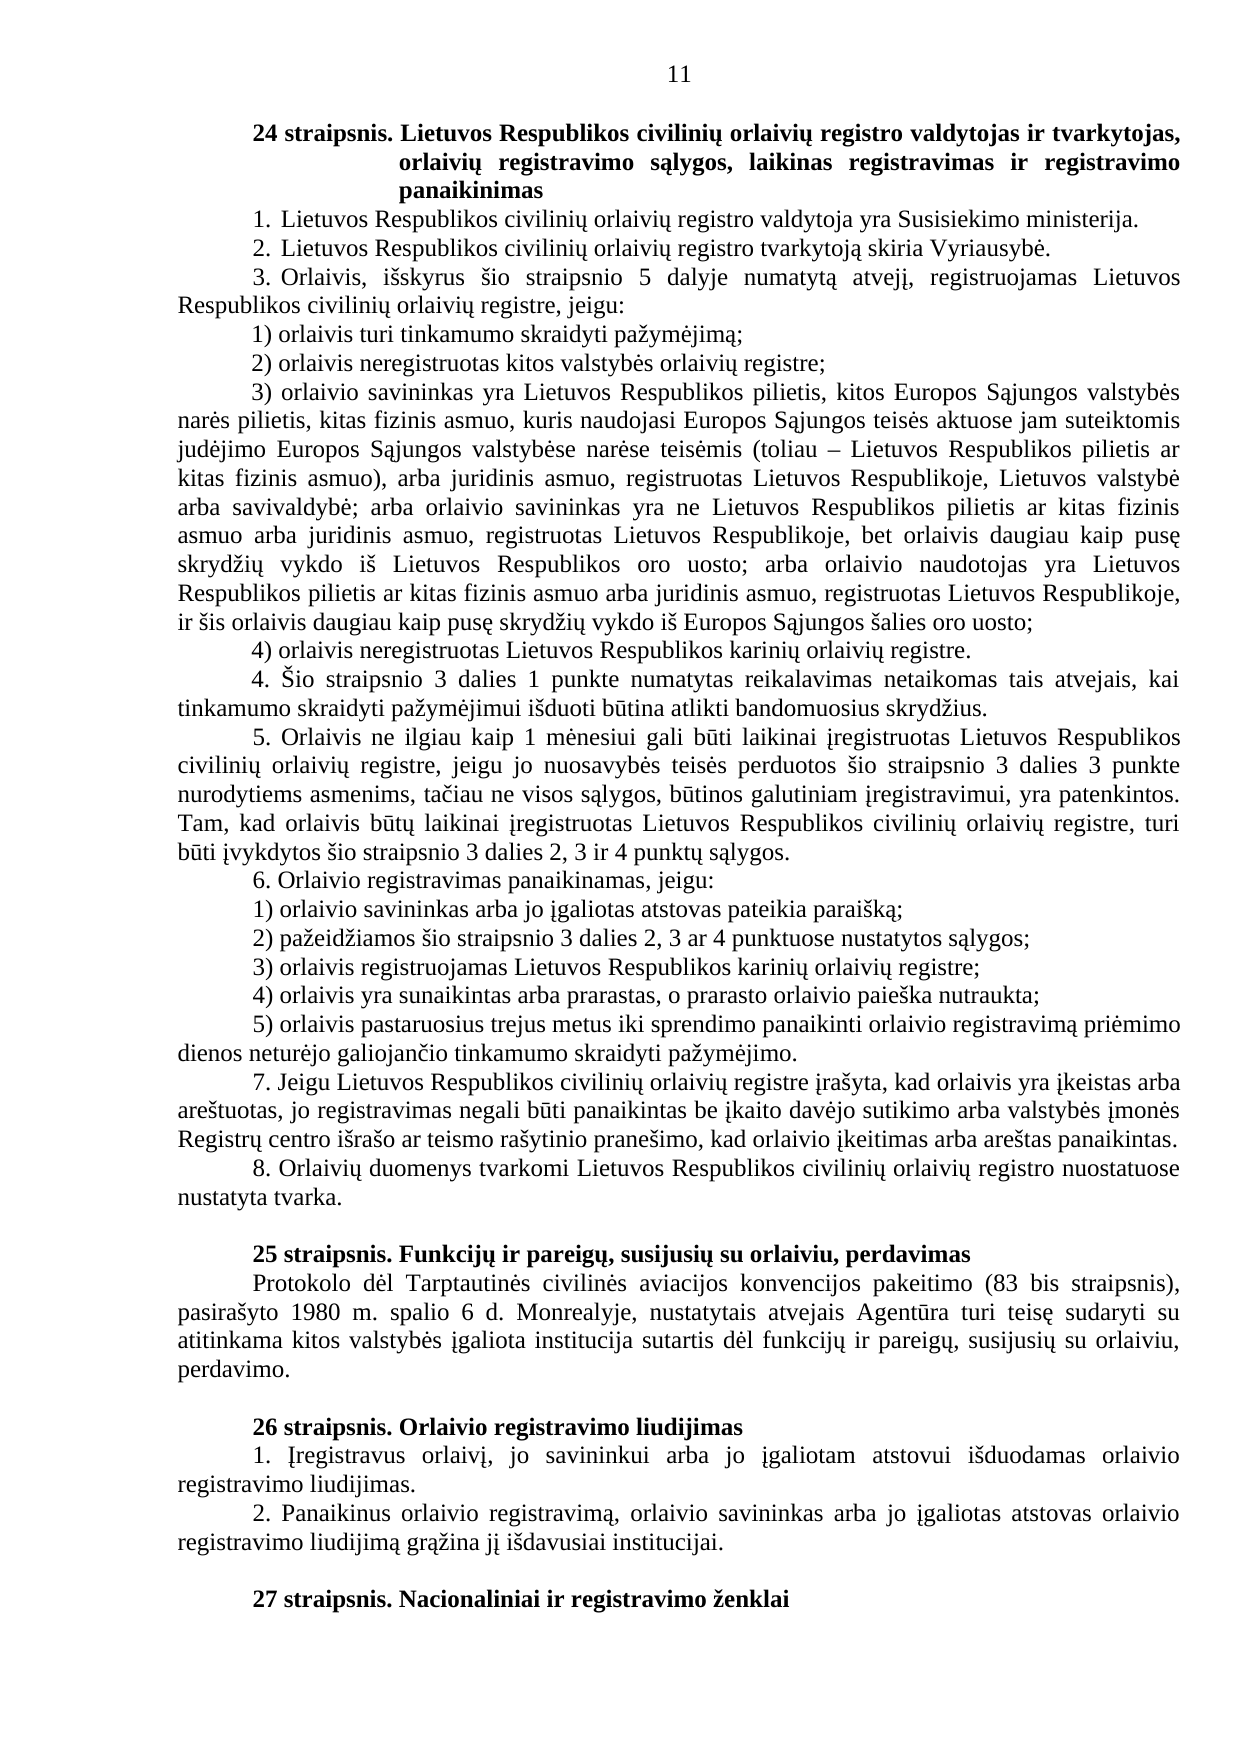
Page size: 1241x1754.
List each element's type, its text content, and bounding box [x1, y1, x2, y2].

text 2. Panaikinus orlaivio registravimą, orlaivio savininkas arba jo įgaliotas atstovas orlaivio registravimo liudijimą grąžina jį išdavusiai institucijai. [177, 1498, 1181, 1556]
text 5) orlaivis pastaruosius trejus metus iki sprendimo panaikinti orlaivio registravimą priėmimo dienos neturėjo galiojančio tinkamumo skraidyti pažymėjimo. [177, 1009, 1181, 1067]
text 7. Jeigu Lietuvos Respublikos civilinių orlaivių registre įrašyta, kad orlaivis yra įkeistas arba areštuotas, jo registravimas negali būti panaikintas be įkaito davėjo sutikimo arba valstybės įmonės Registrų centro išrašo ar teismo rašytinio pranešimo, kad orlaivio įkeitimas arba areštas panaikintas. [177, 1067, 1181, 1153]
text 2) pažeidžiamos šio straipsnio 3 dalies 2, 3 ar 4 punktuose nustatytos sąlygos; [177, 923, 1181, 952]
text 6. Orlaivio registravimas panaikinamas, jeigu: [177, 866, 1181, 894]
text 5. Orlaivis ne ilgiau kaip 1 mėnesiui gali būti laikinai įregistruotas Lietuvos Respublikos civilinių orlaivių registre, jeigu jo nuosavybės teisės perduotos šio straipsnio 3 dalies 3 punkte nurodytiems asmenims, tačiau ne visos sąlygos, būtinos galutiniam įregistravimui, yra patenkintos. Tam, kad orlaivis būtų laikinai įregistruotas Lietuvos Respublikos civilinių orlaivių registre, turi būti įvykdytos šio straipsnio 3 dalies 2, 3 ir 4 punktų sąlygos. [177, 722, 1181, 866]
text 3. Orlaivis, išskyrus šio straipsnio 5 dalyje numatytą atvejį, registruojamas Lietuvos Respublikos civilinių orlaivių registre, jeigu: [177, 262, 1181, 319]
text 1) orlaivis turi tinkamumo skraidyti pažymėjimą; [251, 319, 1181, 348]
text 27 straipsnis. Nacionaliniai ir registravimo ženklai [177, 1584, 1181, 1613]
text 2) orlaivis neregistruotas kitos valstybės orlaivių registre; [251, 348, 1181, 377]
text 1. Lietuvos Respublikos civilinių orlaivių registro valdytoja yra Susisiekimo ministerija. [252, 204, 1181, 233]
text 4. Šio straipsnio 3 dalies 1 punkte numatytas reikalavimas netaikomas tais atvejais, kai tinkamumo skraidyti pažymėjimui išduoti būtina atlikti bandomuosius skrydžius. [177, 664, 1181, 722]
text 4) orlaivis yra sunaikintas arba prarastas, o prarasto orlaivio paieška nutraukta; [177, 981, 1181, 1009]
text 8. Orlaivių duomenys tvarkomi Lietuvos Respublikos civilinių orlaivių registro nuostatuose nustatyta tvarka. [177, 1153, 1181, 1211]
text 3) orlaivio savininkas yra Lietuvos Respublikos pilietis, kitos Europos Sąjungos valstybės narės pilietis, kitas fizinis asmuo, kuris naudojasi Europos Sąjungos teisės aktuose jam suteiktomis judėjimo Europos Sąjungos valstybėse narėse teisėmis (toliau – Lietuvos Respublikos pilietis ar kitas fizinis asmuo), arba juridinis asmuo, registruotas Lietuvos Respublikoje, Lietuvos valstybė arba savivaldybė; arba orlaivio savininkas yra ne Lietuvos Respublikos pilietis ar kitas fizinis asmuo arba juridinis asmuo, registruotas Lietuvos Respublikoje, bet orlaivis daugiau kaip pusę skrydžių vykdo iš Lietuvos Respublikos oro uosto; arba orlaivio naudotojas yra Lietuvos Respublikos pilietis ar kitas fizinis asmuo arba juridinis asmuo, registruotas Lietuvos Respublikoje, ir šis orlaivis daugiau kaip pusę skrydžių vykdo iš Europos Sąjungos šalies oro uosto; [177, 377, 1181, 636]
text 4) orlaivis neregistruotas Lietuvos Respublikos karinių orlaivių registre. [177, 636, 1181, 664]
text 26 straipsnis. Orlaivio registravimo liudijimas [177, 1412, 1181, 1441]
text 24 straipsnis. Lietuvos Respublikos civilinių orlaivių registro valdytojas ir tvarkytojas, orlaivių registravimo sąlygos, laikinas registravimas ir registravimo panaikinimas [252, 118, 1181, 204]
text 25 straipsnis. Funkcijų ir pareigų, susijusių su orlaiviu, perdavimas [177, 1239, 1181, 1268]
text 1) orlaivio savininkas arba jo įgaliotas atstovas pateikia paraišką; [177, 894, 1181, 923]
text 1. Įregistravus orlaivį, jo savininkui arba jo įgaliotam atstovui išduodamas orlaivio registravimo liudijimas. [177, 1441, 1181, 1498]
text 2. Lietuvos Respublikos civilinių orlaivių registro tvarkytoją skiria Vyriausybė. [252, 233, 1181, 262]
text Protokolo dėl Tarptautinės civilinės aviacijos konvencijos pakeitimo (83 bis straipsnis), pasirašyto 1980 m. spalio 6 d. Monrealyje, nustatytais atvejais Agentūra turi teisę sudaryti su atitinkama kitos valstybės įgaliota institucija sutartis dėl funkcijų ir pareigų, susijusių su orlaiviu, perdavimo. [177, 1268, 1181, 1383]
text 3) orlaivis registruojamas Lietuvos Respublikos karinių orlaivių registre; [177, 952, 1181, 981]
